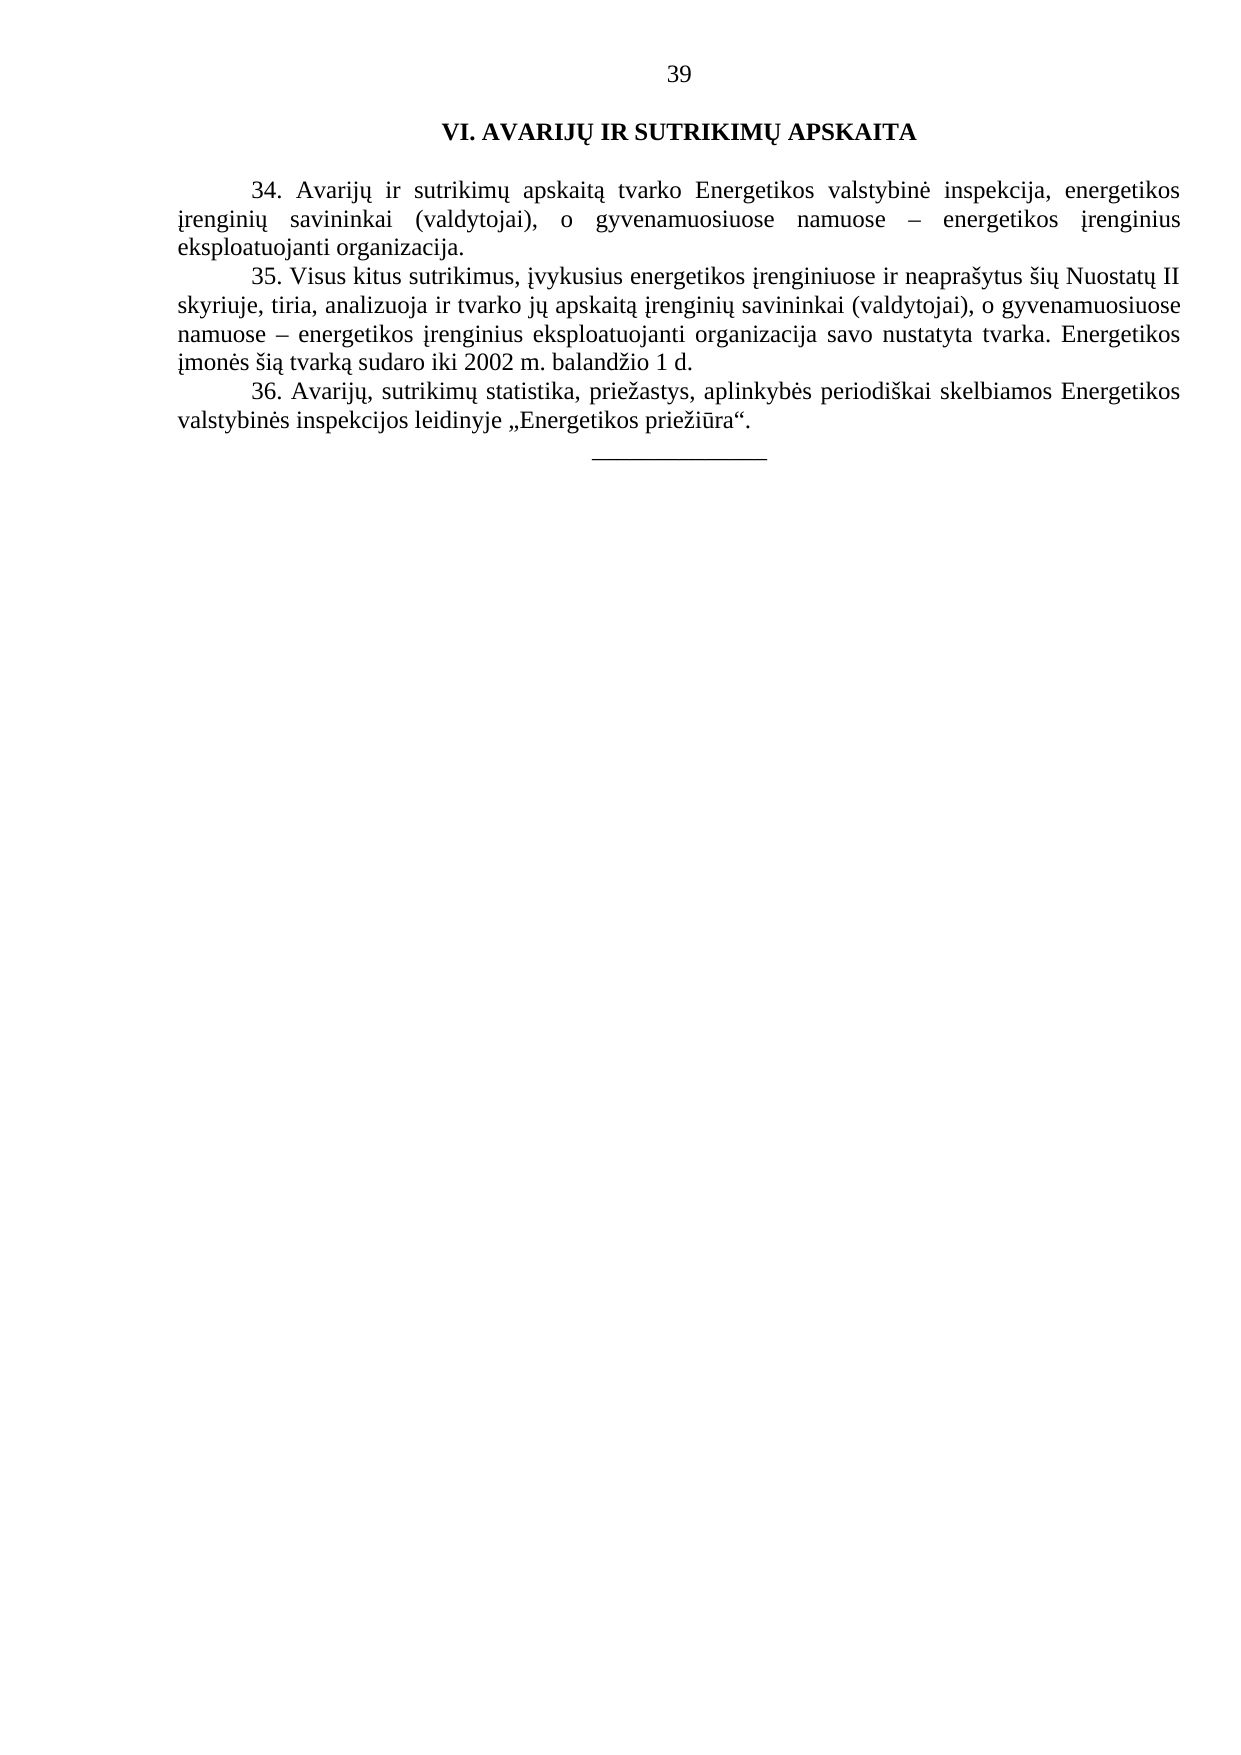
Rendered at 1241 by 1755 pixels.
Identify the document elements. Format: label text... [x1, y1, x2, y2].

text 36. Avarijų, sutrikimų statistika, priežastys, aplinkybės periodiškai skelbiamos Energetikos valstybinės inspekcijos leidinyje „Energetikos priežiūra“. [177, 376, 1181, 434]
text 35. Visus kitus sutrikimus, įvykusius energetikos įrenginiuose ir neaprašytus šių Nuostatų II skyriuje, tiria, analizuoja ir tvarko jų apskaitą įrenginių savininkai (valdytojai), o gyvenamuosiuose namuose – energetikos įrenginius eksploatuojanti organizacija savo nustatyta tvarka. Energetikos įmonės šią tvarką sudaro iki 2002 m. balandžio 1 d. [177, 261, 1181, 376]
text VI. AVARIJŲ IR SUTRIKIMŲ APSKAITA [177, 117, 1181, 146]
text 34. Avarijų ir sutrikimų apskaitą tvarko Energetikos valstybinė inspekcija, energetikos įrenginių savininkai (valdytojai), o gyvenamuosiuose namuose – energetikos įrenginius eksploatuojanti organizacija. [177, 175, 1181, 261]
text ______________ [177, 434, 1181, 462]
